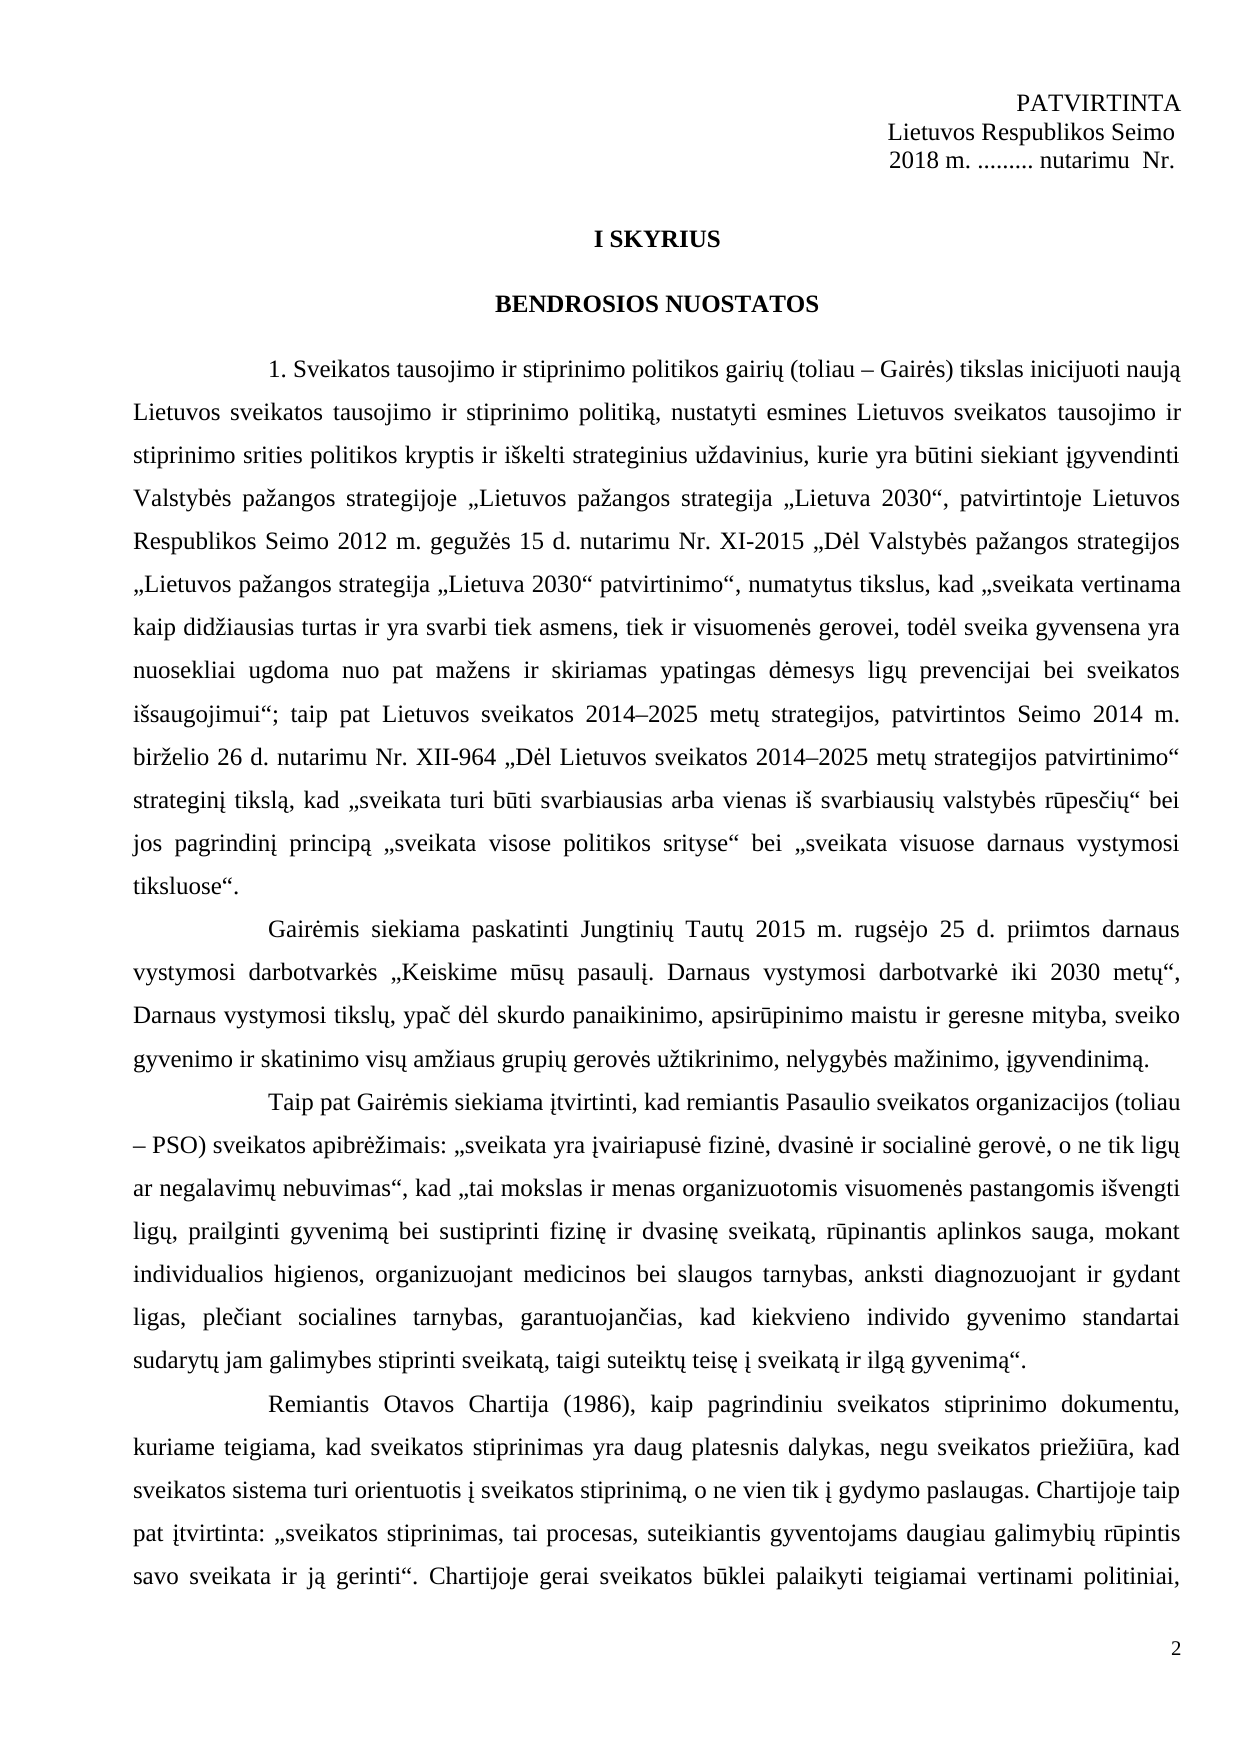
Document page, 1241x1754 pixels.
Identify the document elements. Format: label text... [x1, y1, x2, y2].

text I SKYRIUS [133, 224, 1181, 253]
text Lietuvos Respublikos Seimo [133, 117, 1181, 145]
text PATVIRTINTA [133, 88, 1181, 117]
text 1. Sveikatos tausojimo ir stiprinimo politikos gairių (toliau – Gairės) tikslas inicijuoti naują Lietuvos sveikatos tausojimo ir stiprinimo politiką, nustatyti esmines Lietuvos sveikatos tausojimo ir stiprinimo srities politikos kryptis ir iškelti strateginius uždavinius, kurie yra būtini siekiant įgyvendinti Valstybės pažangos strategijoje „Lietuvos pažangos strategija „Lietuva 2030“, patvirtintoje Lietuvos Respublikos Seimo 2012 m. gegužės 15 d. nutarimu Nr. XI-2015 „Dėl Valstybės pažangos strategijos „Lietuvos pažangos strategija „Lietuva 2030“ patvirtinimo“, numatytus tikslus, kad „sveikata vertinama kaip didžiausias turtas ir yra svarbi tiek asmens, tiek ir visuomenės gerovei, todėl sveika gyvensena yra nuosekliai ugdoma nuo pat mažens ir skiriamas ypatingas dėmesys ligų prevencijai bei sveikatos išsaugojimui“; taip pat Lietuvos sveikatos 2014–2025 metų strategijos, patvirtintos Seimo 2014 m. birželio 26 d. nutarimu Nr. XII-964 „Dėl Lietuvos sveikatos 2014–2025 metų strategijos patvirtinimo“ strateginį tikslą, kad „sveikata turi būti svarbiausias arba vienas iš svarbiausių valstybės rūpesčių“ bei jos pagrindinį principą „sveikata visose politikos srityse“ bei „sveikata visuose darnaus vystymosi tiksluose“. [133, 354, 1181, 900]
text BENDROSIOS NUOSTATOS [133, 289, 1181, 318]
text 2018 m. ......... nutarimu Nr. [133, 145, 1181, 174]
text Gairėmis siekiama paskatinti Jungtinių Tautų 2015 m. rugsėjo 25 d. priimtos darnaus vystymosi darbotvarkės „Keiskime mūsų pasaulį. Darnaus vystymosi darbotvarkė iki 2030 metų“, Darnaus vystymosi tikslų, ypač dėl skurdo panaikinimo, apsirūpinimo maistu ir geresne mityba, sveiko gyvenimo ir skatinimo visų amžiaus grupių gerovės užtikrinimo, nelygybės mažinimo, įgyvendinimą. [133, 914, 1181, 1072]
text Taip pat Gairėmis siekiama įtvirtinti, kad remiantis Pasaulio sveikatos organizacijos (toliau – PSO) sveikatos apibrėžimais: „sveikata yra įvairiapusė fizinė, dvasinė ir socialinė gerovė, o ne tik ligų ar negalavimų nebuvimas“, kad „tai mokslas ir menas organizuotomis visuomenės pastangomis išvengti ligų, prailginti gyvenimą bei sustiprinti fizinę ir dvasinę sveikatą, rūpinantis aplinkos sauga, mokant individualios higienos, organizuojant medicinos bei slaugos tarnybas, anksti diagnozuojant ir gydant ligas, plečiant socialines tarnybas, garantuojančias, kad kiekvieno individo gyvenimo standartai sudarytų jam galimybes stiprinti sveikatą, taigi suteiktų teisę į sveikatą ir ilgą gyvenimą“. [133, 1087, 1181, 1374]
text Remiantis Otavos Chartija (1986), kaip pagrindiniu sveikatos stiprinimo dokumentu, kuriame teigiama, kad sveikatos stiprinimas yra daug platesnis dalykas, negu sveikatos priežiūra, kad sveikatos sistema turi orientuotis į sveikatos stiprinimą, o ne vien tik į gydymo paslaugas. Chartijoje taip pat įtvirtinta: „sveikatos stiprinimas, tai procesas, suteikiantis gyventojams daugiau galimybių rūpintis savo sveikata ir ją gerinti“. Chartijoje gerai sveikatos būklei palaikyti teigiamai vertinami politiniai, [133, 1389, 1181, 1590]
